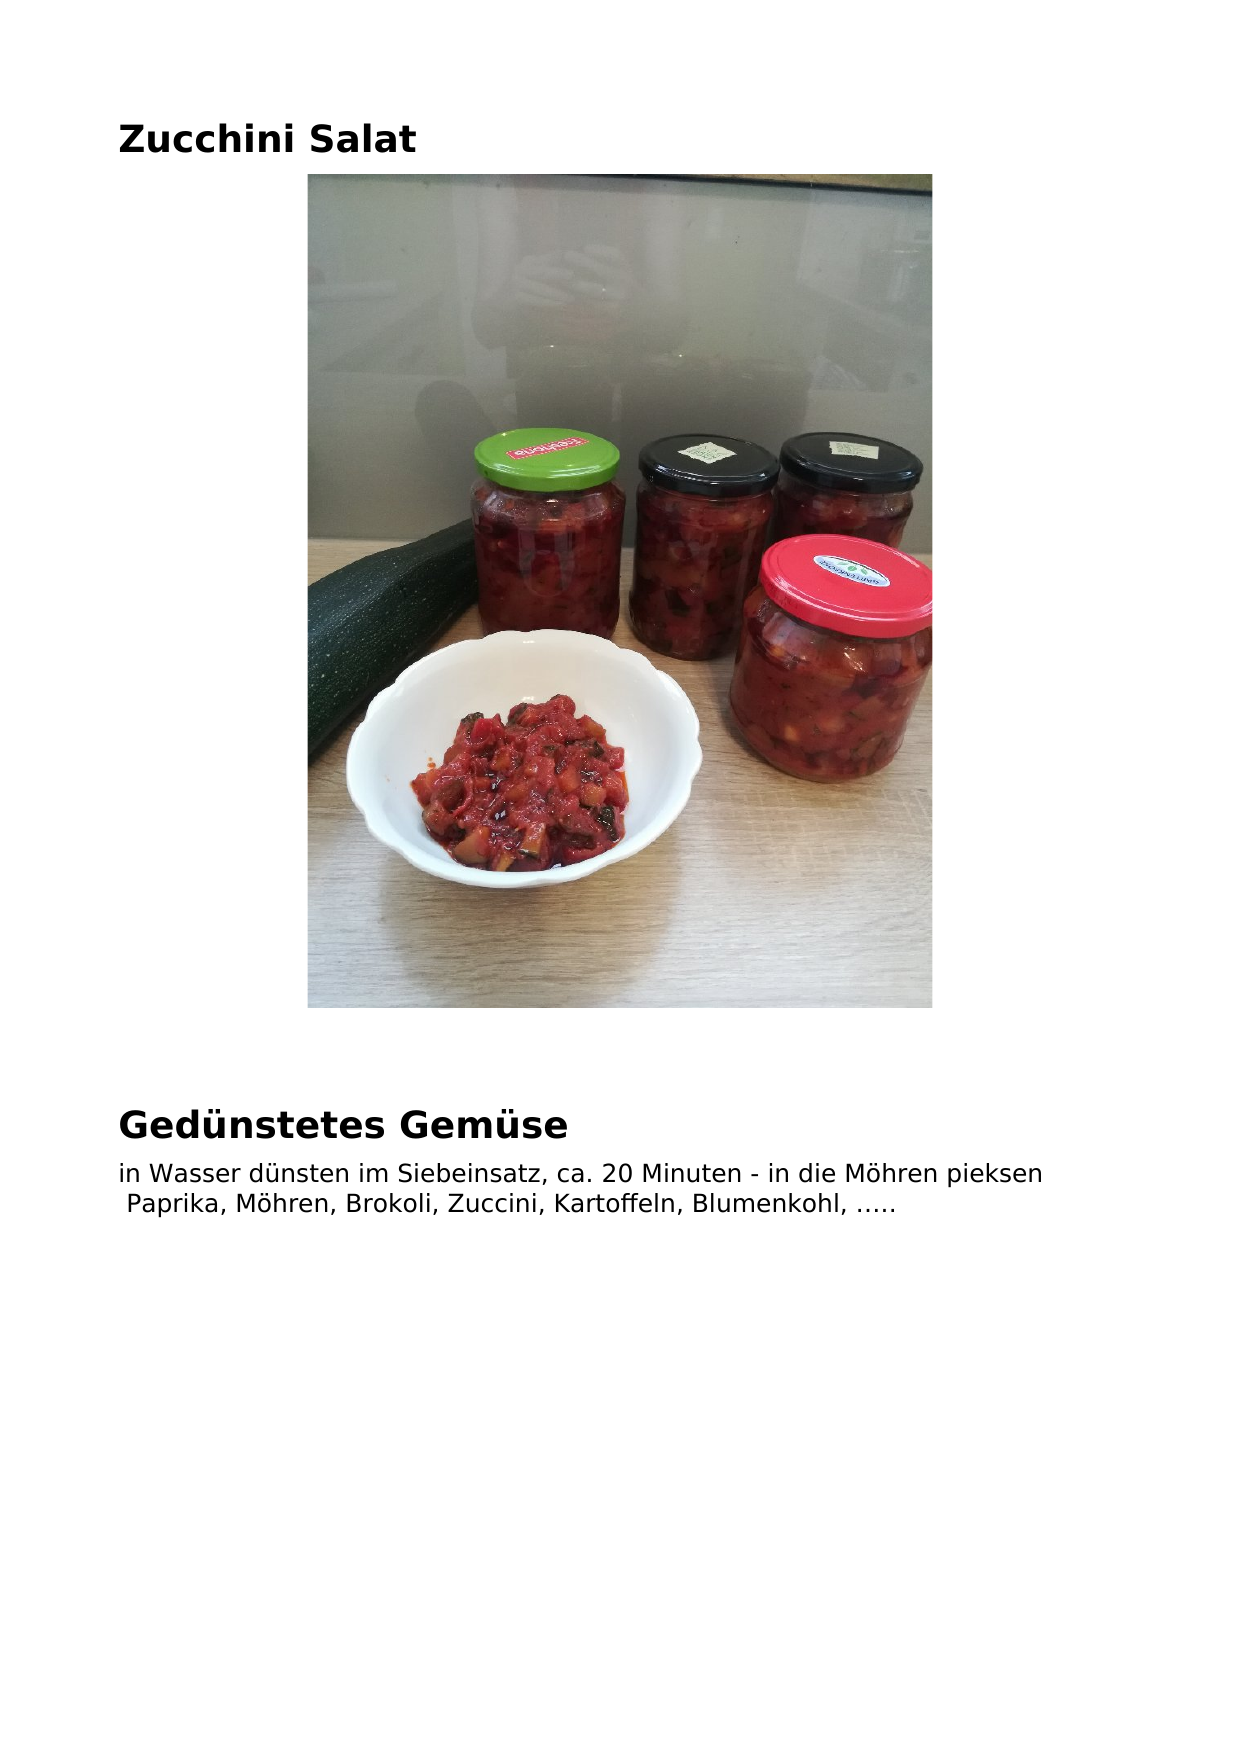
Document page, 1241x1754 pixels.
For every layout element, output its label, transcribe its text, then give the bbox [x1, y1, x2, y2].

picture [307, 174, 933, 1008]
text in Wasser dünsten im Siebeinsatz, ca. 20 Minuten - in die Möhren pieksen Paprika, Möhren, Brokoli, Zuccini, Kartoffeln, Blumenkohl, ….. [118, 1159, 1122, 1218]
subtitle Zucchini Salat [118, 118, 1122, 162]
subtitle Gedünstetes Gemüse [118, 1103, 1122, 1147]
